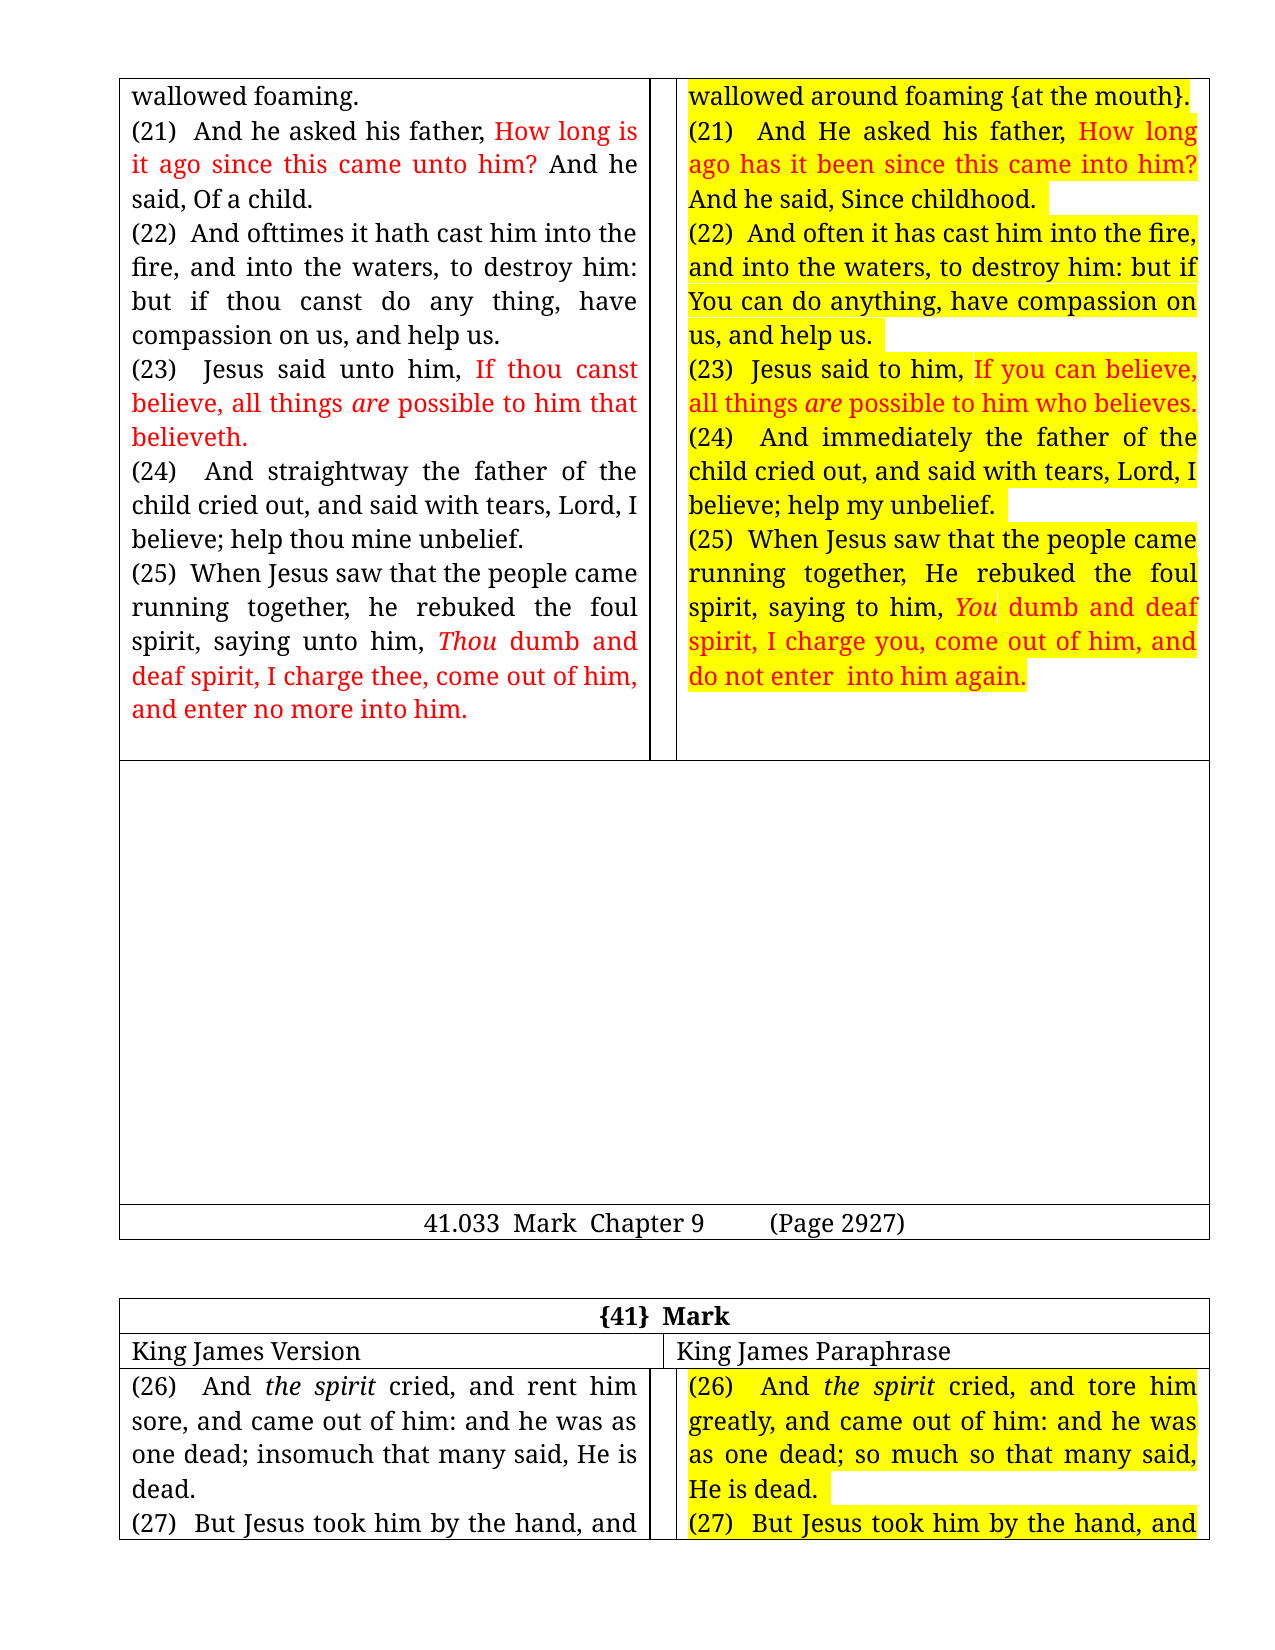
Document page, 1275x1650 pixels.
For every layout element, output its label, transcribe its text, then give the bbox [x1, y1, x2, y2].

table_header {41} Mark [120, 1299, 1209, 1333]
table_cell (26) And the spirit cried, and tore him greatly, and came out of him: and he was as one dead; so much so that many said, He is dead. (27) But Jesus took him by the hand, and [677, 1369, 1209, 1539]
table_cell [120, 761, 1209, 1204]
table_cell King James Version [120, 1334, 663, 1368]
table_cell 41.033 Mark Chapter 9 (Page 2927) [120, 1205, 1209, 1239]
table_cell King James Paraphrase [664, 1334, 1209, 1368]
table_cell [651, 79, 676, 760]
table_cell wallowed foaming. (21) And he asked his father, How long is it ago since this came unto him? And he said, Of a child. (22) And ofttimes it hath cast him into the fire, and into the waters, to destroy him: but if thou canst do any thing, have compassion on us, and help us. (23) Jesus said unto him, If thou canst believe, all things are possible to him that believeth. (24) And straightway the father of the child cried out, and said with tears, Lord, I believe; help thou mine unbelief. (25) When Jesus saw that the people came running together, he rebuked the foul spirit, saying unto him, Thou dumb and deaf spirit, I charge thee, come out of him, and enter no more into him. [120, 79, 649, 760]
table_cell (26) And the spirit cried, and rent him sore, and came out of him: and he was as one dead; insomuch that many said, He is dead. (27) But Jesus took him by the hand, and [120, 1369, 649, 1539]
table_cell [651, 1369, 676, 1539]
table_cell wallowed around foaming {at the mouth}. (21) And He asked his father, How long ago has it been since this came into him? And he said, Since childhood. (22) And often it has cast him into the fire, and into the waters, to destroy him: but if You can do anything, have compassion on us, and help us. (23) Jesus said to him, If you can believe, all things are possible to him who believes. (24) And immediately the father of the child cried out, and said with tears, Lord, I believe; help my unbelief. (25) When Jesus saw that the people came running together, He rebuked the foul spirit, saying to him, You dumb and deaf spirit, I charge you, come out of him, and do not enter into him again. [677, 79, 1209, 760]
